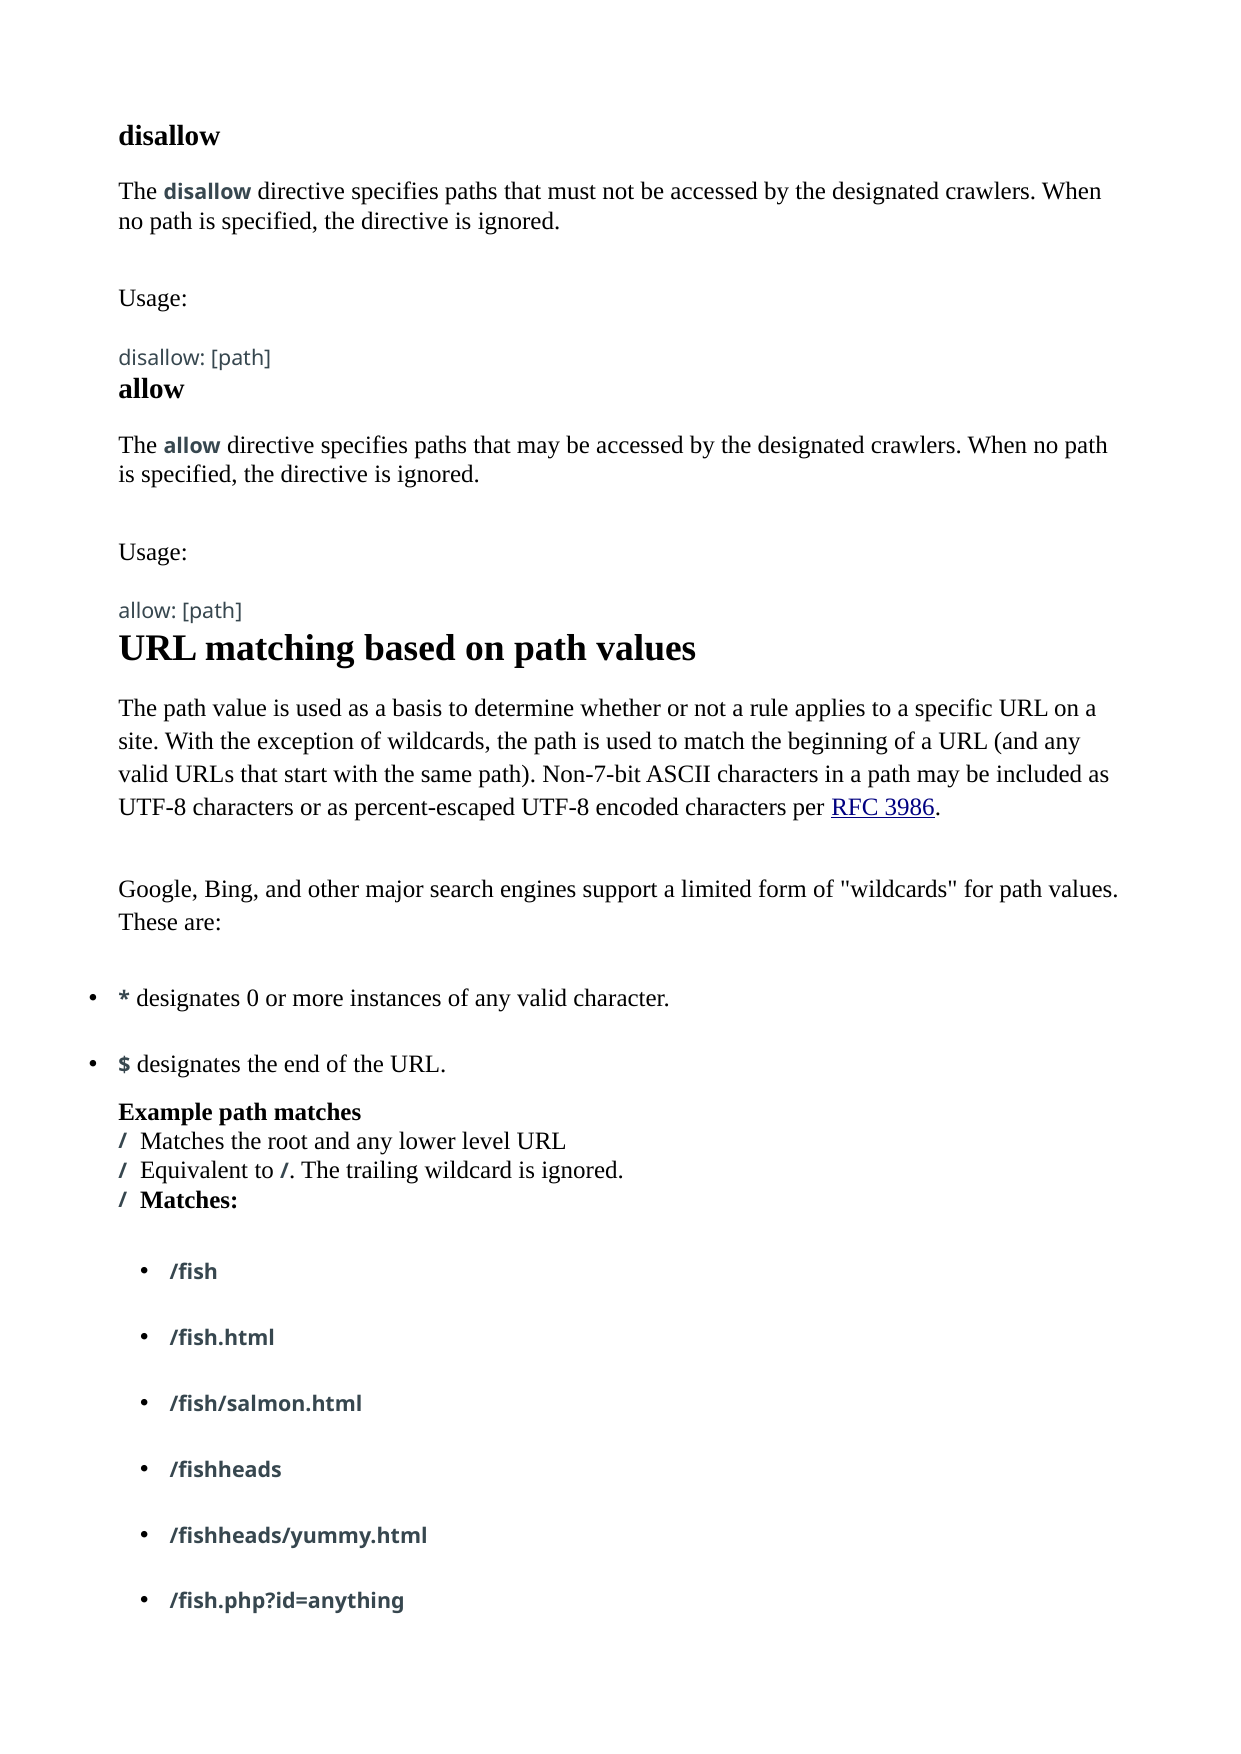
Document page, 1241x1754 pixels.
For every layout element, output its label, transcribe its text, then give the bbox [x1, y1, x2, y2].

subtitle disallow [118, 118, 1122, 152]
subtitle URL matching based on path values [118, 625, 1122, 668]
text The allow directive specifies paths that may be accessed by the designated crawlers. When no path is specified, the directive is ignored. [118, 430, 1122, 488]
table_cell / [118, 1155, 140, 1185]
table_header Example path matches [118, 1097, 756, 1126]
table_cell Equivalent to /. The trailing wildcard is ignored. [140, 1155, 756, 1185]
list $ designates the end of the URL. [118, 1049, 1122, 1079]
text The path value is used as a basis to determine whether or not a rule applies to a specific URL on a site. With the exception of wildcards, the path is used to match the beginning of a URL (and any valid URLs that start with the same path). Non-7-bit ASCII characters in a path may be included as UTF-8 characters or as percent-escaped UTF-8 encoded characters per RFC 3986. [118, 693, 1122, 821]
text disallow: [path] [118, 341, 1122, 372]
text Google, Bing, and other major search engines support a limited form of "wildcards" for path values. These are: [118, 874, 1122, 936]
text allow: [path] [118, 594, 1122, 625]
text Usage: [118, 537, 1122, 566]
list * designates 0 or more instances of any valid character. [118, 983, 1122, 1012]
text The disallow directive specifies paths that must not be accessed by the designated crawlers. When no path is specified, the directive is ignored. [118, 176, 1122, 234]
table_cell Matches the root and any lower level URL [140, 1126, 756, 1155]
table_cell / [118, 1185, 140, 1634]
table_cell / [118, 1126, 140, 1155]
subtitle allow [118, 372, 1122, 405]
text Usage: [118, 283, 1122, 312]
table_cell Matches: /fish /fish.html /fish/salmon.html /fishheads /fishheads/yummy.html /fish.php?id=anything [140, 1185, 756, 1634]
